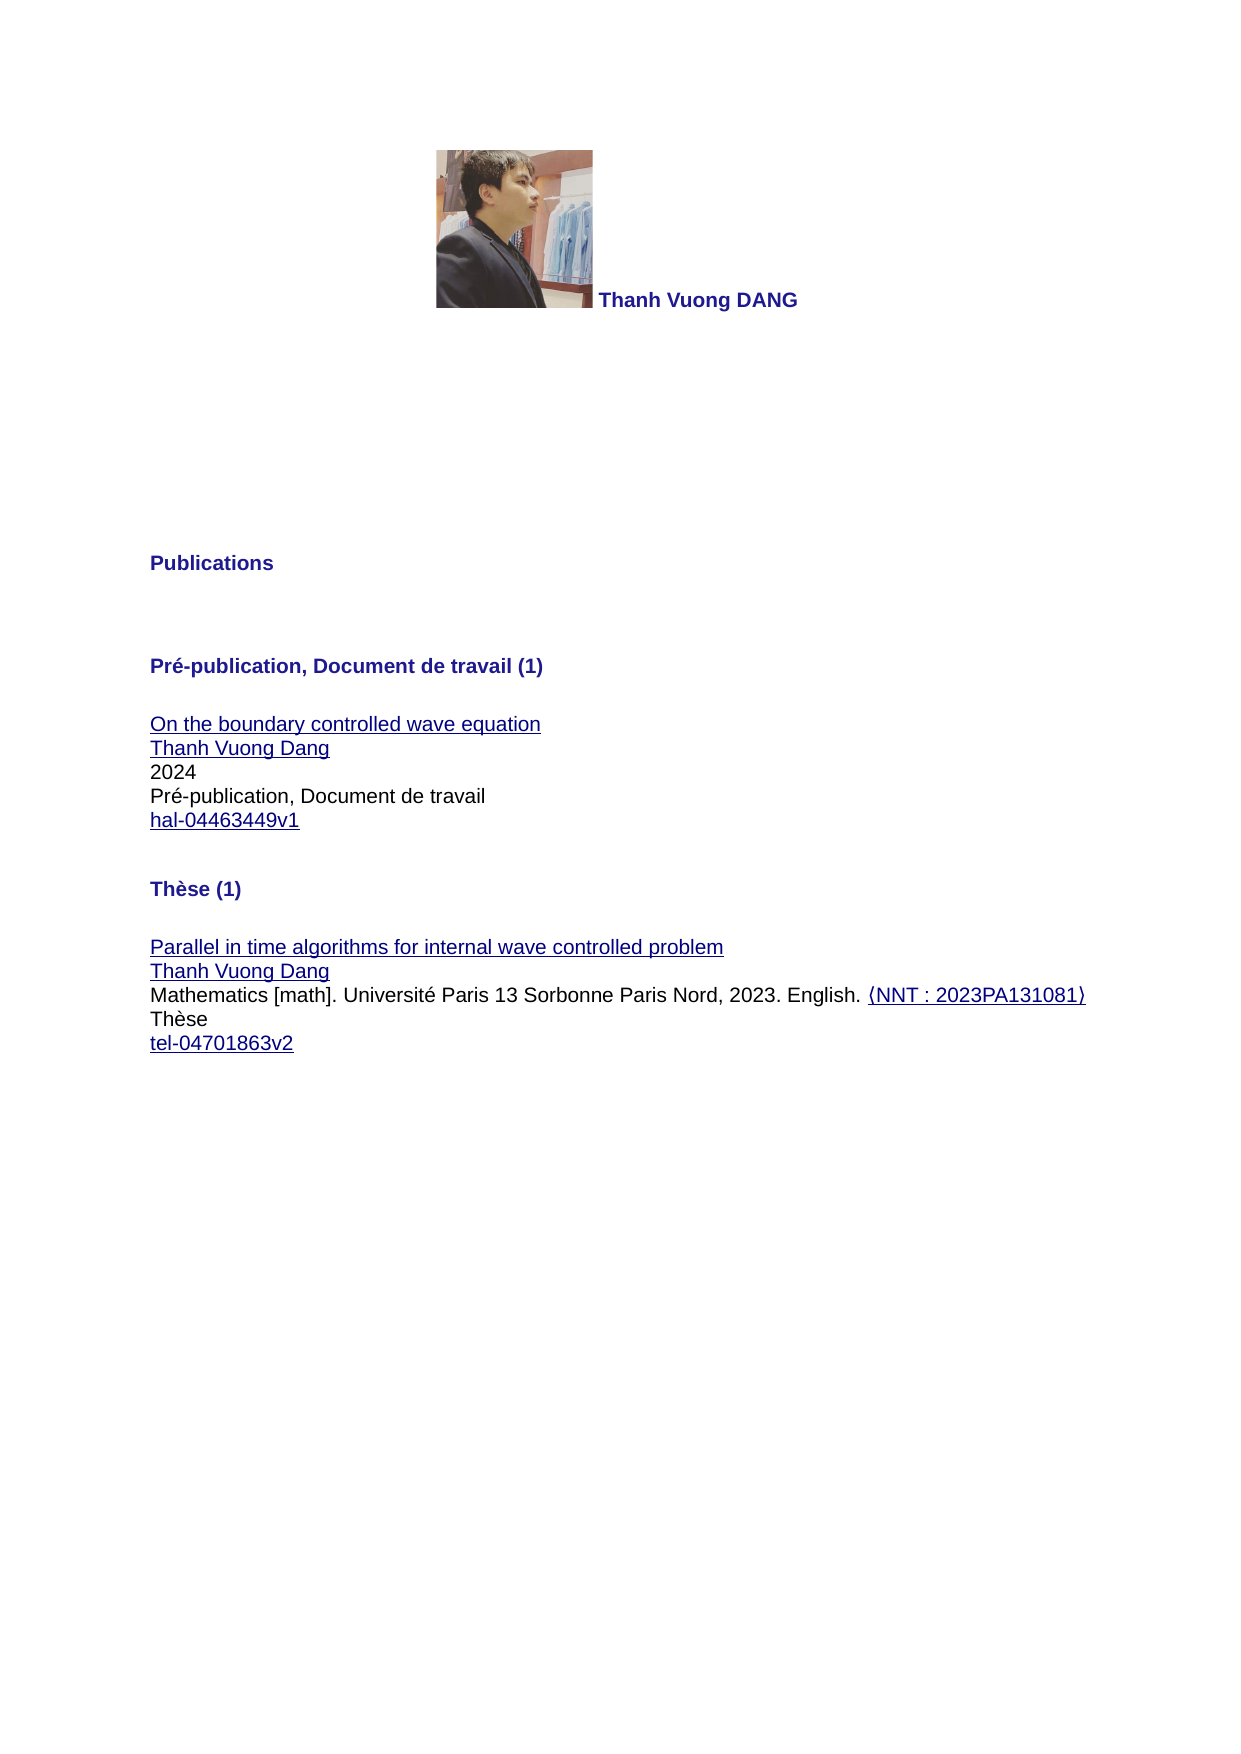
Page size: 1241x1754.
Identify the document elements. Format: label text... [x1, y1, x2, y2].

subtitle Publications [150, 550, 1090, 574]
subtitle Pré-publication, Document de travail (1) [150, 653, 1090, 677]
table_header On the boundary controlled wave equation Thanh Vuong Dang 2024 Pré-publication, Document de travail hal-04463449v1 [150, 712, 1090, 832]
table_header Parallel in time algorithms for internal wave controlled problem Thanh Vuong Dang Mathematics [math]. Université Paris 13 Sorbonne Paris Nord, 2023. English. ⟨NNT : 2023PA131081⟩ Thèse tel-04701863v2 [150, 935, 1090, 1054]
subtitle Thèse (1) [150, 876, 1090, 900]
picture [436, 150, 593, 308]
subtitle Thanh Vuong DANG [150, 150, 1090, 312]
